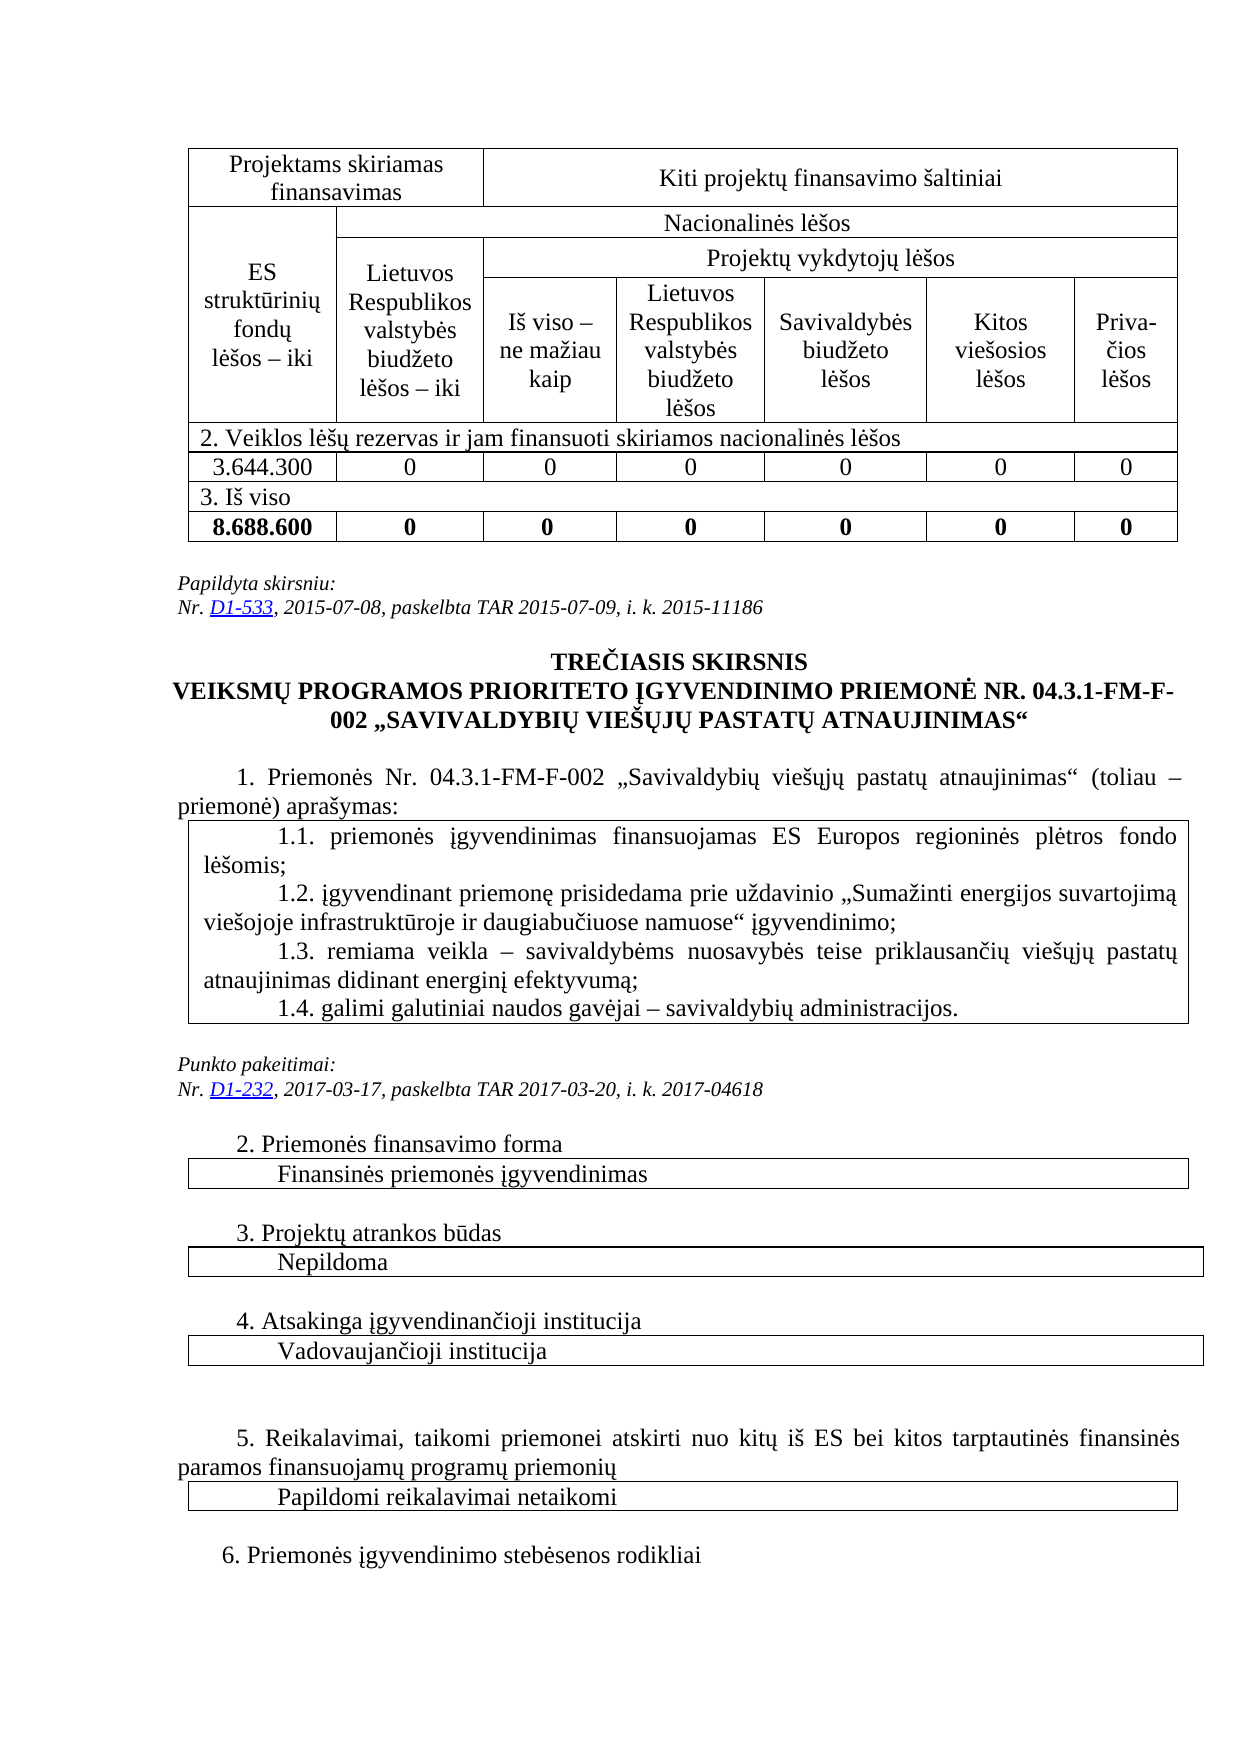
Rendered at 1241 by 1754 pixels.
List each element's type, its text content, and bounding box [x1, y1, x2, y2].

table_cell Lietuvos Respublikos valstybės biudžeto lėšos – iki [337, 238, 483, 422]
text Papildyta skirsniu: [177, 571, 1181, 594]
table_cell 0 [484, 453, 616, 481]
table_cell 1.2. įgyvendinant priemonę prisidedama prie uždavinio „Sumažinti energijos suvartojimą viešojoje infrastruktūroje ir daugiabučiuose namuose“ įgyvendinimo; [189, 879, 1188, 936]
table_cell 3.644.300 [189, 453, 336, 481]
table_cell Priva- čios lėšos [1075, 278, 1177, 422]
table_cell 0 [617, 512, 764, 541]
table_cell 0 [337, 453, 483, 481]
table_cell 2. Veiklos lėšų rezervas ir jam finansuoti skiriamos nacionalinės lėšos [189, 423, 1177, 451]
text TREČIASIS SKIRSNIS [177, 647, 1181, 676]
table_cell 0 [484, 512, 616, 541]
table_header 1.1. priemonės įgyvendinimas finansuojamas ES Europos regioninės plėtros fondo lėšomis; [189, 821, 1188, 878]
table_cell 0 [1075, 512, 1177, 541]
table_cell 0 [927, 453, 1074, 481]
table_cell 0 [337, 512, 483, 541]
text Nr. D1-232, 2017-03-17, paskelbta TAR 2017-03-20, i. k. 2017-04618 [177, 1076, 1181, 1101]
text 6. Priemonės įgyvendinimo stebėsenos rodikliai [177, 1540, 1181, 1569]
text 5. Reikalavimai, taikomi priemonei atskirti nuo kitų iš ES bei kitos tarptautinės finansinės paramos finansuojamų programų priemonių [177, 1423, 1181, 1481]
text 4. Atsakinga įgyvendinančioji institucija [236, 1306, 1181, 1335]
table_cell Projektų vykdytojų lėšos [484, 238, 1177, 277]
text 3. Projektų atrankos būdas [236, 1218, 1181, 1246]
table_cell ES struktūrinių fondų lėšos – iki [189, 207, 336, 422]
table_cell Lietuvos Respublikos valstybės biudžeto lėšos [617, 278, 764, 422]
table_cell 1.3. remiama veikla – savivaldybėms nuosavybės teise priklausančių viešųjų pastatų atnaujinimas didinant energinį efektyvumą; [189, 936, 1188, 993]
table_header Vadovaujančioji institucija [189, 1336, 1203, 1364]
table_cell Iš viso – ne mažiau kaip [484, 278, 616, 422]
table_header Nepildoma [189, 1248, 1203, 1276]
table_cell 0 [765, 512, 926, 541]
table_cell 3. Iš viso [189, 482, 1177, 511]
text 1. Priemonės Nr. 04.3.1-FM-F-002 „Savivaldybių viešųjų pastatų atnaujinimas“ (toliau – priemonė) aprašymas: [177, 762, 1181, 820]
table_header Kiti projektų finansavimo šaltiniai [484, 149, 1177, 206]
table_cell Nacionalinės lėšos [337, 207, 1177, 237]
table_cell 0 [927, 512, 1074, 541]
text 2. Priemonės finansavimo forma [236, 1129, 1181, 1158]
table_cell Savivaldybės biudžeto lėšos [765, 278, 926, 422]
table_cell 0 [765, 453, 926, 481]
table_header Papildomi reikalavimai netaikomi [189, 1482, 1177, 1510]
table_cell 0 [1075, 453, 1177, 481]
text VEIKSMŲ PROGRAMOS PRIORITETO ĮGYVENDINIMO PRIEMONĖ NR. 04.3.1-FM-F-002 „SAVIVALDYBIŲ VIEŠŲJŲ PASTATŲ ATNAUJINIMAS“ [165, 676, 1181, 734]
table_header Projektams skiriamas finansavimas [189, 149, 483, 206]
table_cell 0 [617, 453, 764, 481]
text Nr. D1-533, 2015-07-08, paskelbta TAR 2015-07-09, i. k. 2015-11186 [177, 594, 1181, 619]
table_cell 8.688.600 [189, 512, 336, 541]
table_header Finansinės priemonės įgyvendinimas [189, 1159, 1188, 1188]
text Punkto pakeitimai: [177, 1052, 1181, 1076]
table_cell Kitos viešosios lėšos [927, 278, 1074, 422]
table_cell 1.4. galimi galutiniai naudos gavėjai – savivaldybių administracijos. [189, 994, 1188, 1023]
